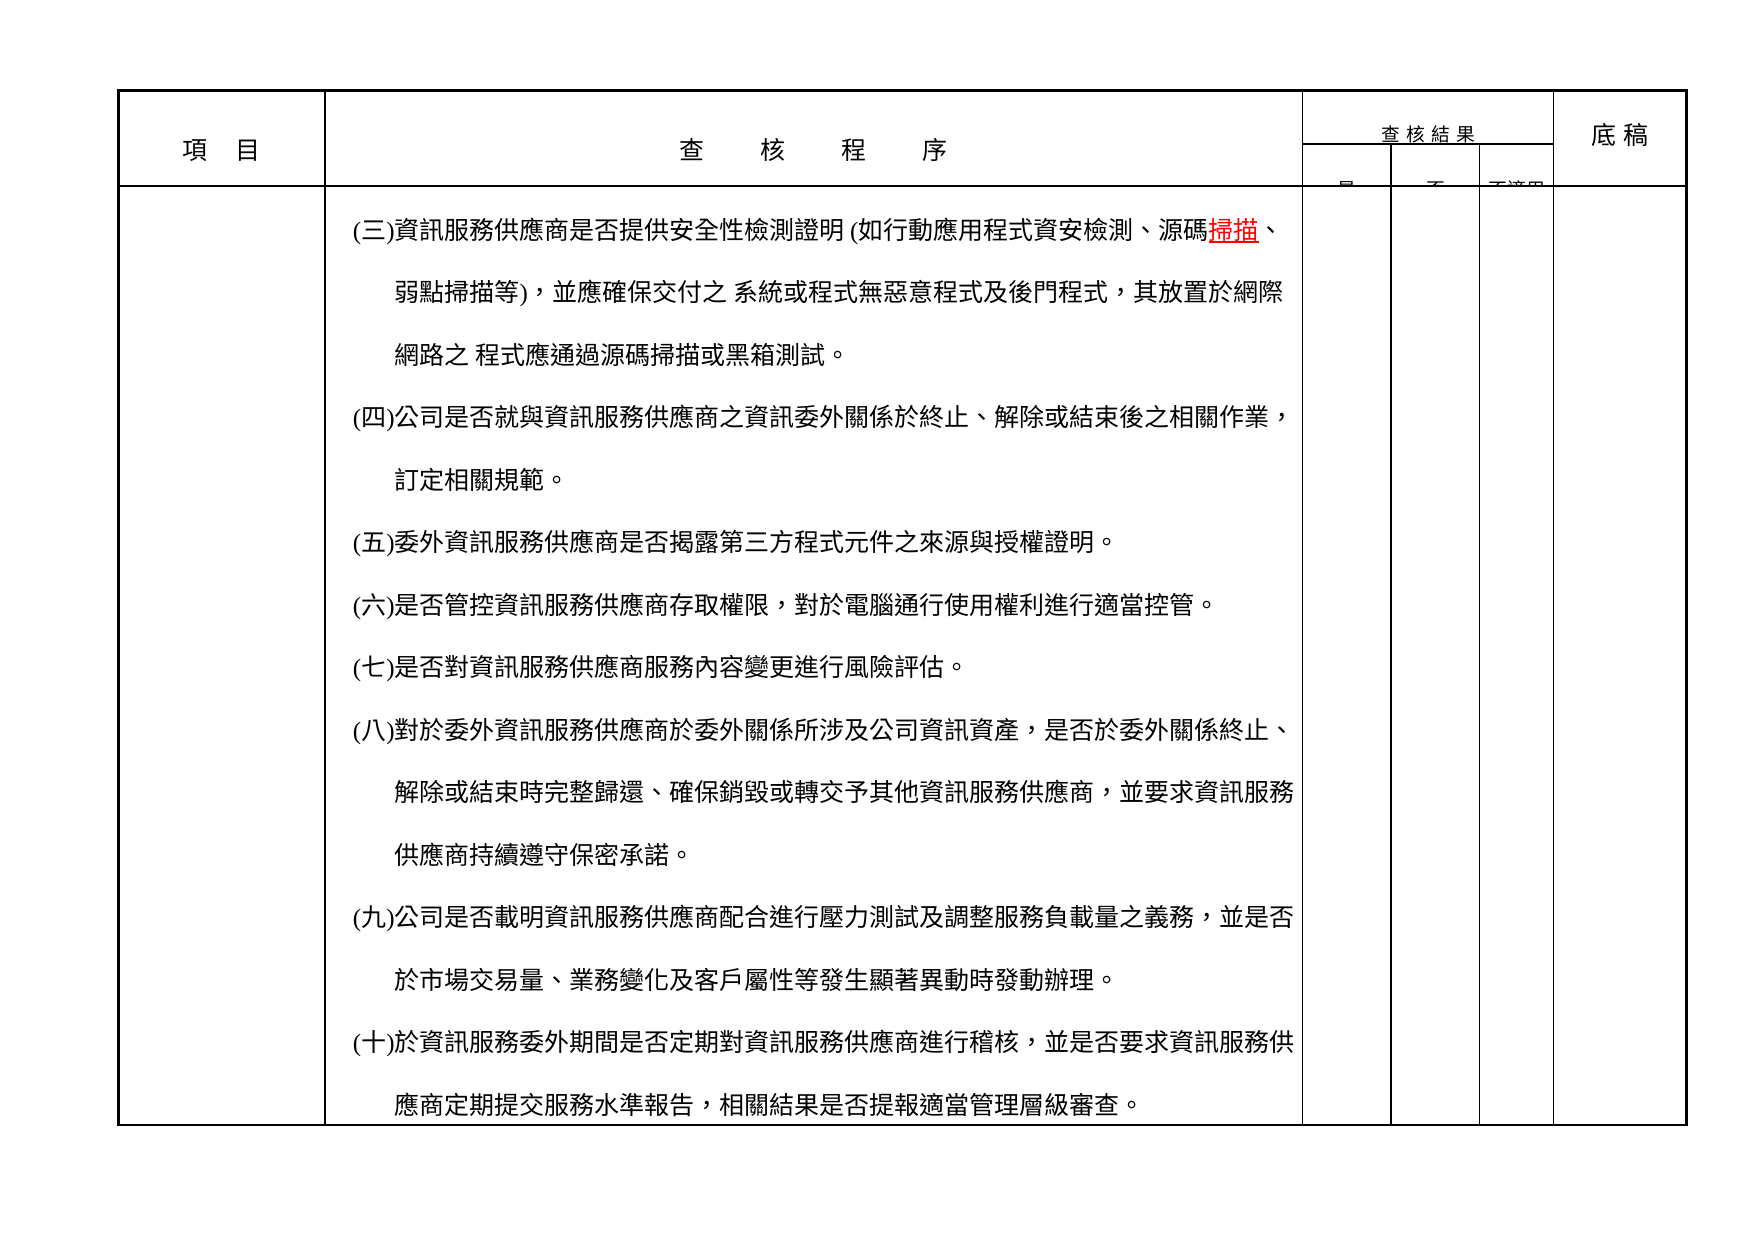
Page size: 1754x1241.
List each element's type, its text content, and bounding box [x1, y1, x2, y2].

table_header 查 核 程 序 [326, 92, 1302, 185]
table_header 查核結果 [1303, 92, 1553, 143]
table_cell [1303, 187, 1390, 1124]
table_header 底稿 索引 [1554, 92, 1685, 185]
table_cell [1392, 187, 1479, 1124]
table_cell 不適用 [1480, 145, 1553, 185]
table_cell [1480, 187, 1553, 1124]
table_cell 否 [1392, 145, 1479, 185]
table_cell 是 [1303, 145, 1390, 185]
table_header 項 目 [120, 92, 324, 185]
table_cell (三)資訊服務供應商是否提供安全性檢測證明 (如行動應用程式資安檢測、源碼掃描、弱點掃描等)，並應確保交付之 系統或程式無惡意程式及後門程式，其放置於網際網路之 程式應通過源碼掃描或黑箱測試。 (四)公司是否就與資訊服務供應商之資訊委外關係於終止、解除或結束後之相關作業，訂定相關規範。 (五)委外資訊服務供應商是否揭露第三方程式元件之來源與授權證明。 (六)是否管控資訊服務供應商存取權限，對於電腦通行使用權利進行適當控管。 (七)是否對資訊服務供應商服務內容變更進行風險評估。 (八)對於委外資訊服務供應商於委外關係所涉及公司資訊資產，是否於委外關係終止、解除或結束時完整歸還、確保銷毀或轉交予其他資訊服務供應商，並要求資訊服務供應商持續遵守保密承諾。 (九)公司是否載明資訊服務供應商配合進行壓力測試及調整服務負載量之義務，並是否於市場交易量、業務變化及客戶屬性等發生顯著異動時發動辦理。 (十)於資訊服務委外期間是否定期對資訊服務供應商進行稽核，並是否要求資訊服務供應商定期提交服務水準報告，相關結果是否提報適當管理層級審查。 [326, 187, 1302, 1124]
table_cell [1554, 187, 1685, 1124]
table_cell [120, 187, 324, 1124]
